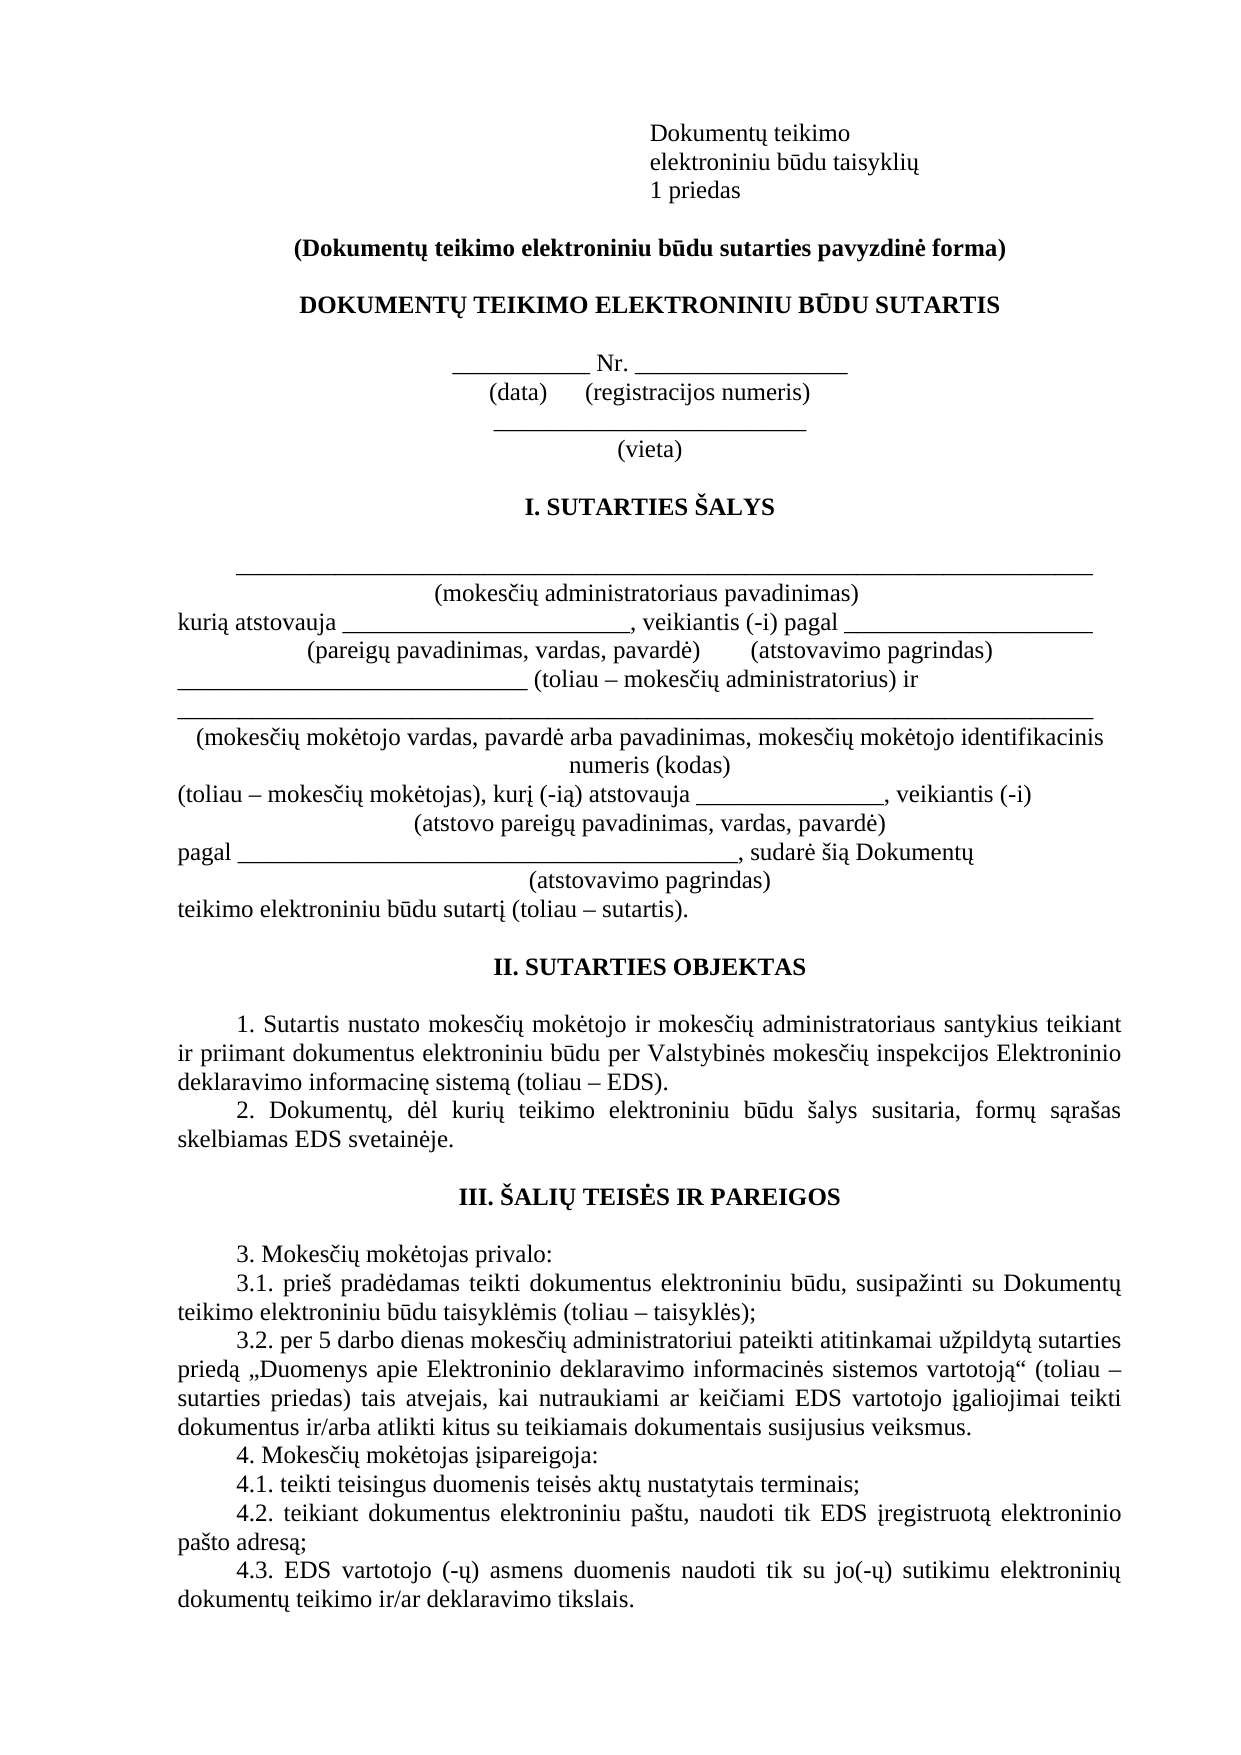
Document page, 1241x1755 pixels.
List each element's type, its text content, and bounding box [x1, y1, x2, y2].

text III. ŠALIŲ TEISĖS IR PAREIGOS [177, 1182, 1122, 1211]
text 3.1. prieš pradėdamas teikti dokumentus elektroniniu būdu, susipažinti su Dokumentų teikimo elektroniniu būdu taisyklėmis (toliau – taisyklės); [177, 1268, 1122, 1326]
text 4.2. teikiant dokumentus elektroniniu paštu, naudoti tik EDS įregistruotą elektroninio pašto adresą; [177, 1498, 1122, 1556]
text _ [177, 549, 1122, 578]
text (Dokumentų teikimo elektroniniu būdu sutarties pavyzdinė forma) [177, 233, 1122, 262]
text _________________________ [177, 406, 1122, 434]
text DOKUMENTŲ TEIKIMO ELEKTRONINIU BŪDU SUTARTIS [177, 291, 1122, 319]
text 4.3. EDS vartotojo (-ų) asmens duomenis naudoti tik su jo(-ų) sutikimu elektroninių dokumentų teikimo ir/ar deklaravimo tikslais. [177, 1556, 1122, 1613]
text I. SUTARTIES ŠALYS [177, 492, 1122, 521]
text II. SUTARTIES OBJEKTAS [177, 952, 1122, 981]
text teikimo elektroniniu būdu sutartį (toliau – sutartis). [177, 894, 1122, 923]
text 1 priedas [649, 176, 1122, 204]
text 4.1. teikti teisingus duomenis teisės aktų nustatytais terminais; [177, 1469, 1122, 1498]
text kurią atstovauja _______________________, veikiantis (-i) pagal [177, 607, 1122, 636]
text 2. Dokumentų, dėl kurių teikimo elektroniniu būdu šalys susitaria, formų sąrašas skelbiamas EDS svetainėje. [177, 1096, 1122, 1153]
text elektroniniu būdu taisyklių [649, 147, 1122, 176]
text 3. Mokesčių mokėtojas privalo: [177, 1239, 1122, 1268]
text (data) (registracijos numeris) [177, 377, 1122, 406]
text (mokesčių administratoriaus pavadinimas) [177, 578, 1122, 607]
text (atstovavimo pagrindas) [177, 866, 1122, 894]
text _ [177, 693, 1122, 722]
text (mokesčių mokėtojo vardas, pavardė arba pavadinimas, mokesčių mokėtojo identifikacinis numeris (kodas) [177, 722, 1122, 779]
text 1. Sutartis nustato mokesčių mokėtojo ir mokesčių administratoriaus santykius teikiant ir priimant dokumentus elektroniniu būdu per Valstybinės mokesčių inspekcijos Elektroninio deklaravimo informacinę sistemą (toliau – EDS). [177, 1009, 1122, 1096]
text (toliau – mokesčių mokėtojas), kurį (-ią) atstovauja _______________, veikiantis (-i) [177, 779, 1122, 808]
text pagal ________________________________________, sudarė šią Dokumentų [177, 837, 1122, 866]
text (atstovo pareigų pavadinimas, vardas, pavardė) [177, 808, 1122, 837]
text ___________ Nr. _________________ [177, 348, 1122, 377]
text ____________________________ (toliau – mokesčių administratorius) ir [177, 664, 1122, 693]
text 4. Mokesčių mokėtojas įsipareigoja: [177, 1441, 1122, 1469]
text 3.2. per 5 darbo dienas mokesčių administratoriui pateikti atitinkamai užpildytą sutarties priedą „Duomenys apie Elektroninio deklaravimo informacinės sistemos vartotoją“ (toliau – sutarties priedas) tais atvejais, kai nutraukiami ar keičiami EDS vartotojo įgaliojimai teikti dokumentus ir/arba atlikti kitus su teikiamais dokumentais susijusius veiksmus. [177, 1326, 1122, 1441]
text (vieta) [177, 434, 1122, 463]
text Dokumentų teikimo [649, 118, 1122, 147]
text (pareigų pavadinimas, vardas, pavardė) (atstovavimo pagrindas) [177, 636, 1122, 664]
